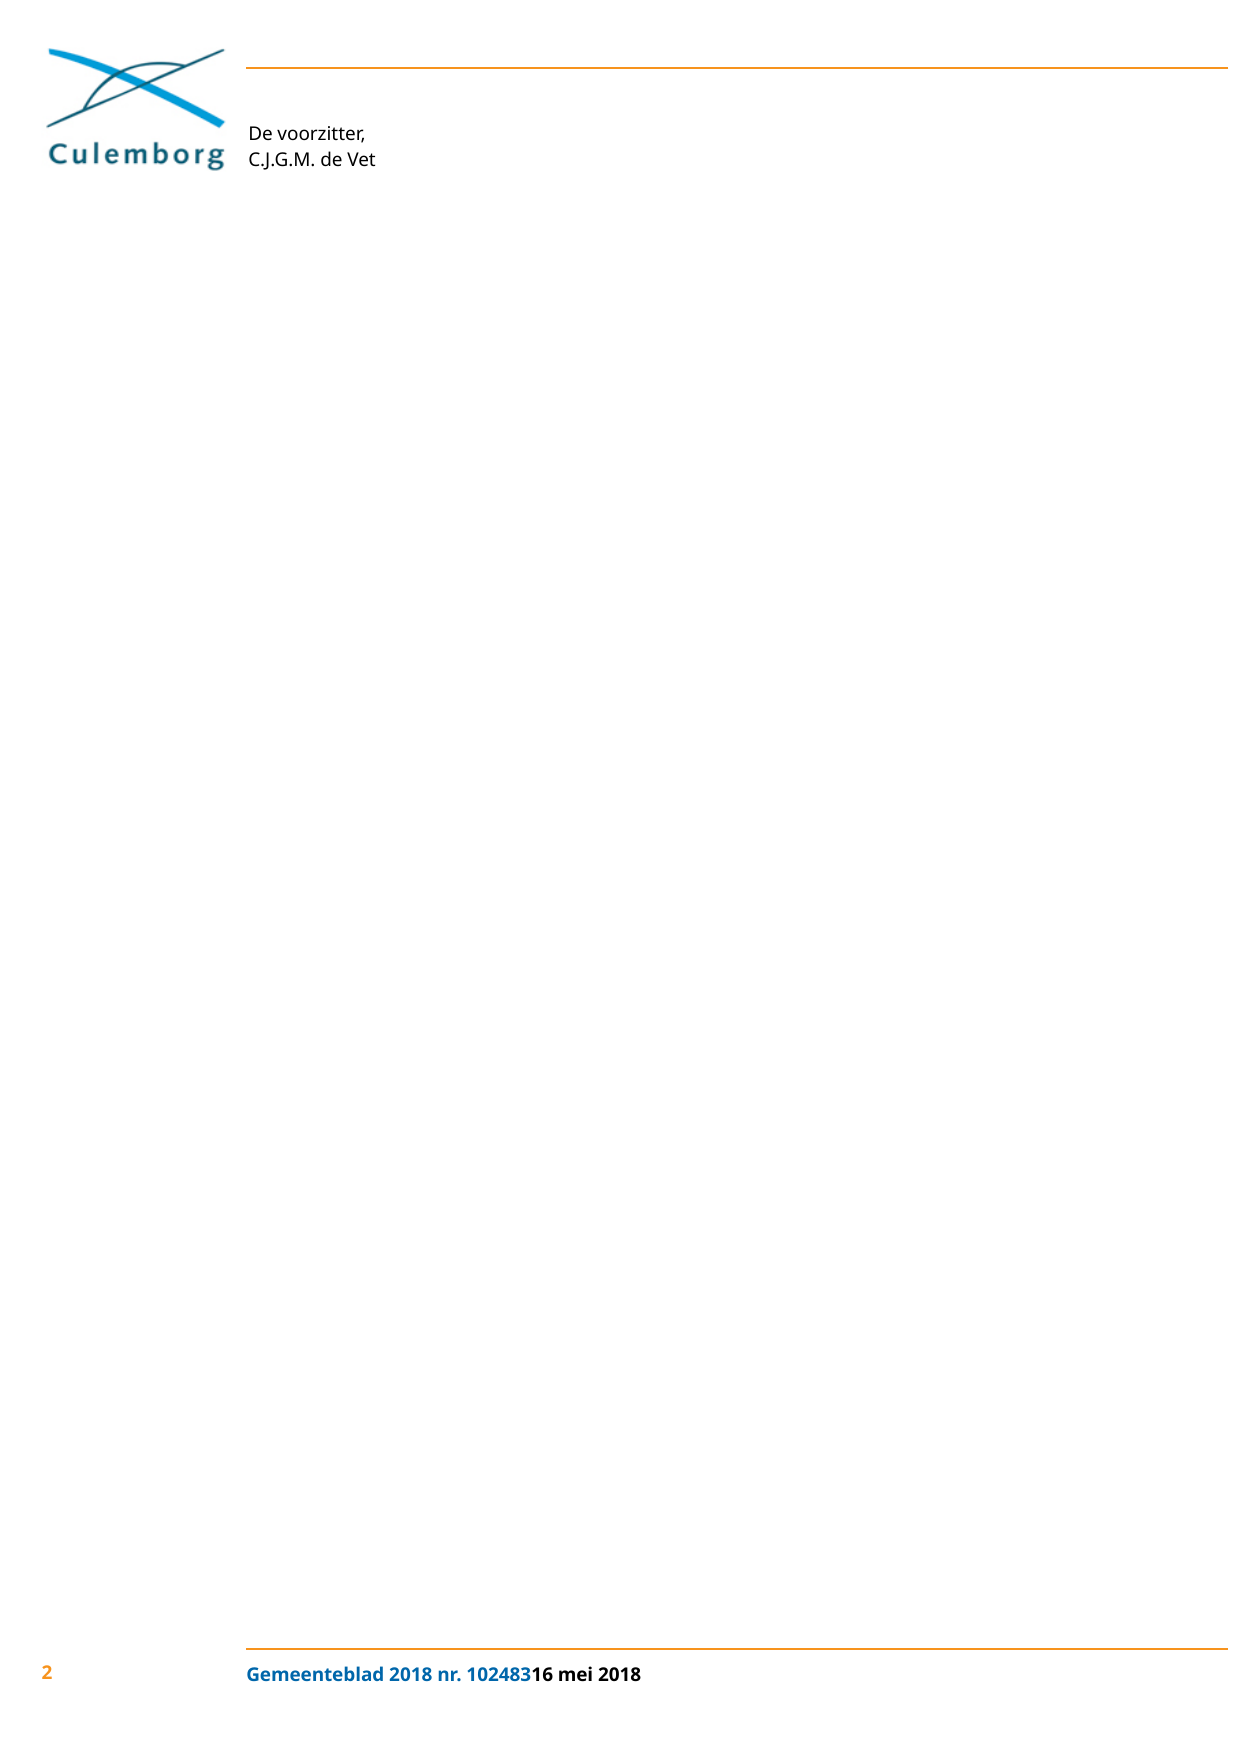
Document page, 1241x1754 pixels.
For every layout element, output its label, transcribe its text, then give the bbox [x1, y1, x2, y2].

picture [41, 47, 231, 172]
text De voorzitter, [248, 121, 1152, 146]
text C.J.G.M. de Vet [248, 146, 1152, 172]
